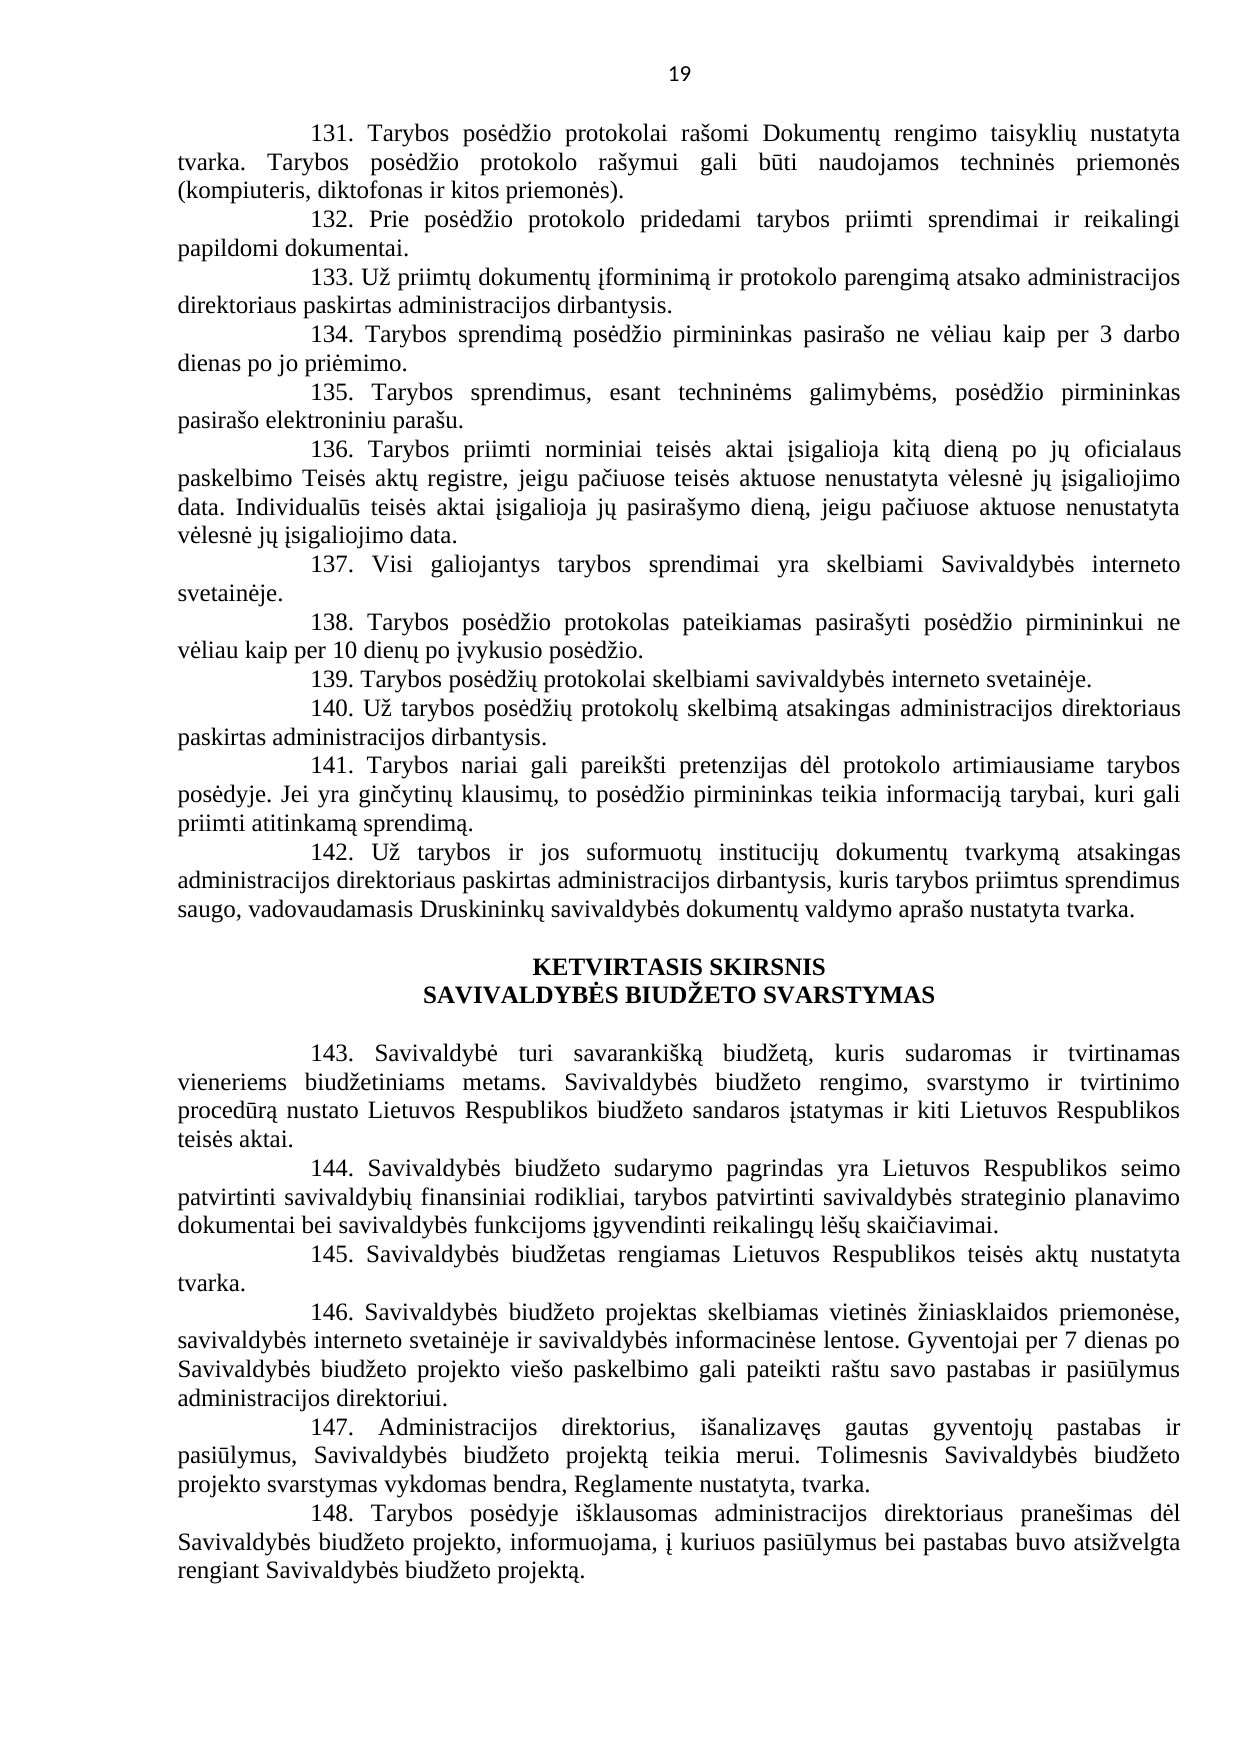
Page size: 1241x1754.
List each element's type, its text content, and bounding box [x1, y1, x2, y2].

text SAVIVALDYBĖS BIUDŽETO SVARSTYMAS [177, 981, 1181, 1009]
text 132. Prie posėdžio protokolo pridedami tarybos priimti sprendimai ir reikalingi papildomi dokumentai. [177, 204, 1181, 262]
text 145. Savivaldybės biudžetas rengiamas Lietuvos Respublikos teisės aktų nustatyta tvarka. [177, 1239, 1181, 1297]
text 146. Savivaldybės biudžeto projektas skelbiamas vietinės žiniasklaidos priemonėse, savivaldybės interneto svetainėje ir savivaldybės informacinėse lentose. Gyventojai per 7 dienas po Savivaldybės biudžeto projekto viešo paskelbimo gali pateikti raštu savo pastabas ir pasiūlymus administracijos direktoriui. [177, 1297, 1181, 1412]
text 143. Savivaldybė turi savarankišką biudžetą, kuris sudaromas ir tvirtinamas vieneriems biudžetiniams metams. Savivaldybės biudžeto rengimo, svarstymo ir tvirtinimo procedūrą nustato Lietuvos Respublikos biudžeto sandaros įstatymas ir kiti Lietuvos Respublikos teisės aktai. [177, 1038, 1181, 1153]
text 142. Už tarybos ir jos suformuotų institucijų dokumentų tvarkymą atsakingas administracijos direktoriaus paskirtas administracijos dirbantysis, kuris tarybos priimtus sprendimus saugo, vadovaudamasis Druskininkų savivaldybės dokumentų valdymo aprašo nustatyta tvarka. [177, 837, 1181, 923]
text 141. Tarybos nariai gali pareikšti pretenzijas dėl protokolo artimiausiame tarybos posėdyje. Jei yra ginčytinų klausimų, to posėdžio pirmininkas teikia informaciją tarybai, kuri gali priimti atitinkamą sprendimą. [177, 751, 1181, 837]
text 144. Savivaldybės biudžeto sudarymo pagrindas yra Lietuvos Respublikos seimo patvirtinti savivaldybių finansiniai rodikliai, tarybos patvirtinti savivaldybės strateginio planavimo dokumentai bei savivaldybės funkcijoms įgyvendinti reikalingų lėšų skaičiavimai. [177, 1153, 1181, 1239]
text KETVIRTASIS SKIRSNIS [177, 952, 1181, 981]
text 147. Administracijos direktorius, išanalizavęs gautas gyventojų pastabas ir pasiūlymus, Savivaldybės biudžeto projektą teikia merui. Tolimesnis Savivaldybės biudžeto projekto svarstymas vykdomas bendra, Reglamente nustatyta, tvarka. [177, 1412, 1181, 1498]
text 140. Už tarybos posėdžių protokolų skelbimą atsakingas administracijos direktoriaus paskirtas administracijos dirbantysis. [177, 693, 1181, 751]
text 136. Tarybos priimti norminiai teisės aktai įsigalioja kitą dieną po jų oficialaus paskelbimo Teisės aktų registre, jeigu pačiuose teisės aktuose nenustatyta vėlesnė jų įsigaliojimo data. Individualūs teisės aktai įsigalioja jų pasirašymo dieną, jeigu pačiuose aktuose nenustatyta vėlesnė jų įsigaliojimo data. [177, 434, 1181, 549]
text 133. Už priimtų dokumentų įforminimą ir protokolo parengimą atsako administracijos direktoriaus paskirtas administracijos dirbantysis. [177, 262, 1181, 319]
text 131. Tarybos posėdžio protokolai rašomi Dokumentų rengimo taisyklių nustatyta tvarka. Tarybos posėdžio protokolo rašymui gali būti naudojamos techninės priemonės (kompiuteris, diktofonas ir kitos priemonės). [177, 118, 1181, 204]
text 138. Tarybos posėdžio protokolas pateikiamas pasirašyti posėdžio pirmininkui ne vėliau kaip per 10 dienų po įvykusio posėdžio. [177, 607, 1181, 664]
text 134. Tarybos sprendimą posėdžio pirmininkas pasirašo ne vėliau kaip per 3 darbo dienas po jo priėmimo. [177, 319, 1181, 377]
text 137. Visi galiojantys tarybos sprendimai yra skelbiami Savivaldybės interneto svetainėje. [177, 549, 1181, 607]
text 139. Tarybos posėdžių protokolai skelbiami savivaldybės interneto svetainėje. [177, 664, 1181, 693]
text 135. Tarybos sprendimus, esant techninėms galimybėms, posėdžio pirmininkas pasirašo elektroniniu parašu. [177, 377, 1181, 434]
text 148. Tarybos posėdyje išklausomas administracijos direktoriaus pranešimas dėl Savivaldybės biudžeto projekto, informuojama, į kuriuos pasiūlymus bei pastabas buvo atsižvelgta rengiant Savivaldybės biudžeto projektą. [177, 1498, 1181, 1584]
